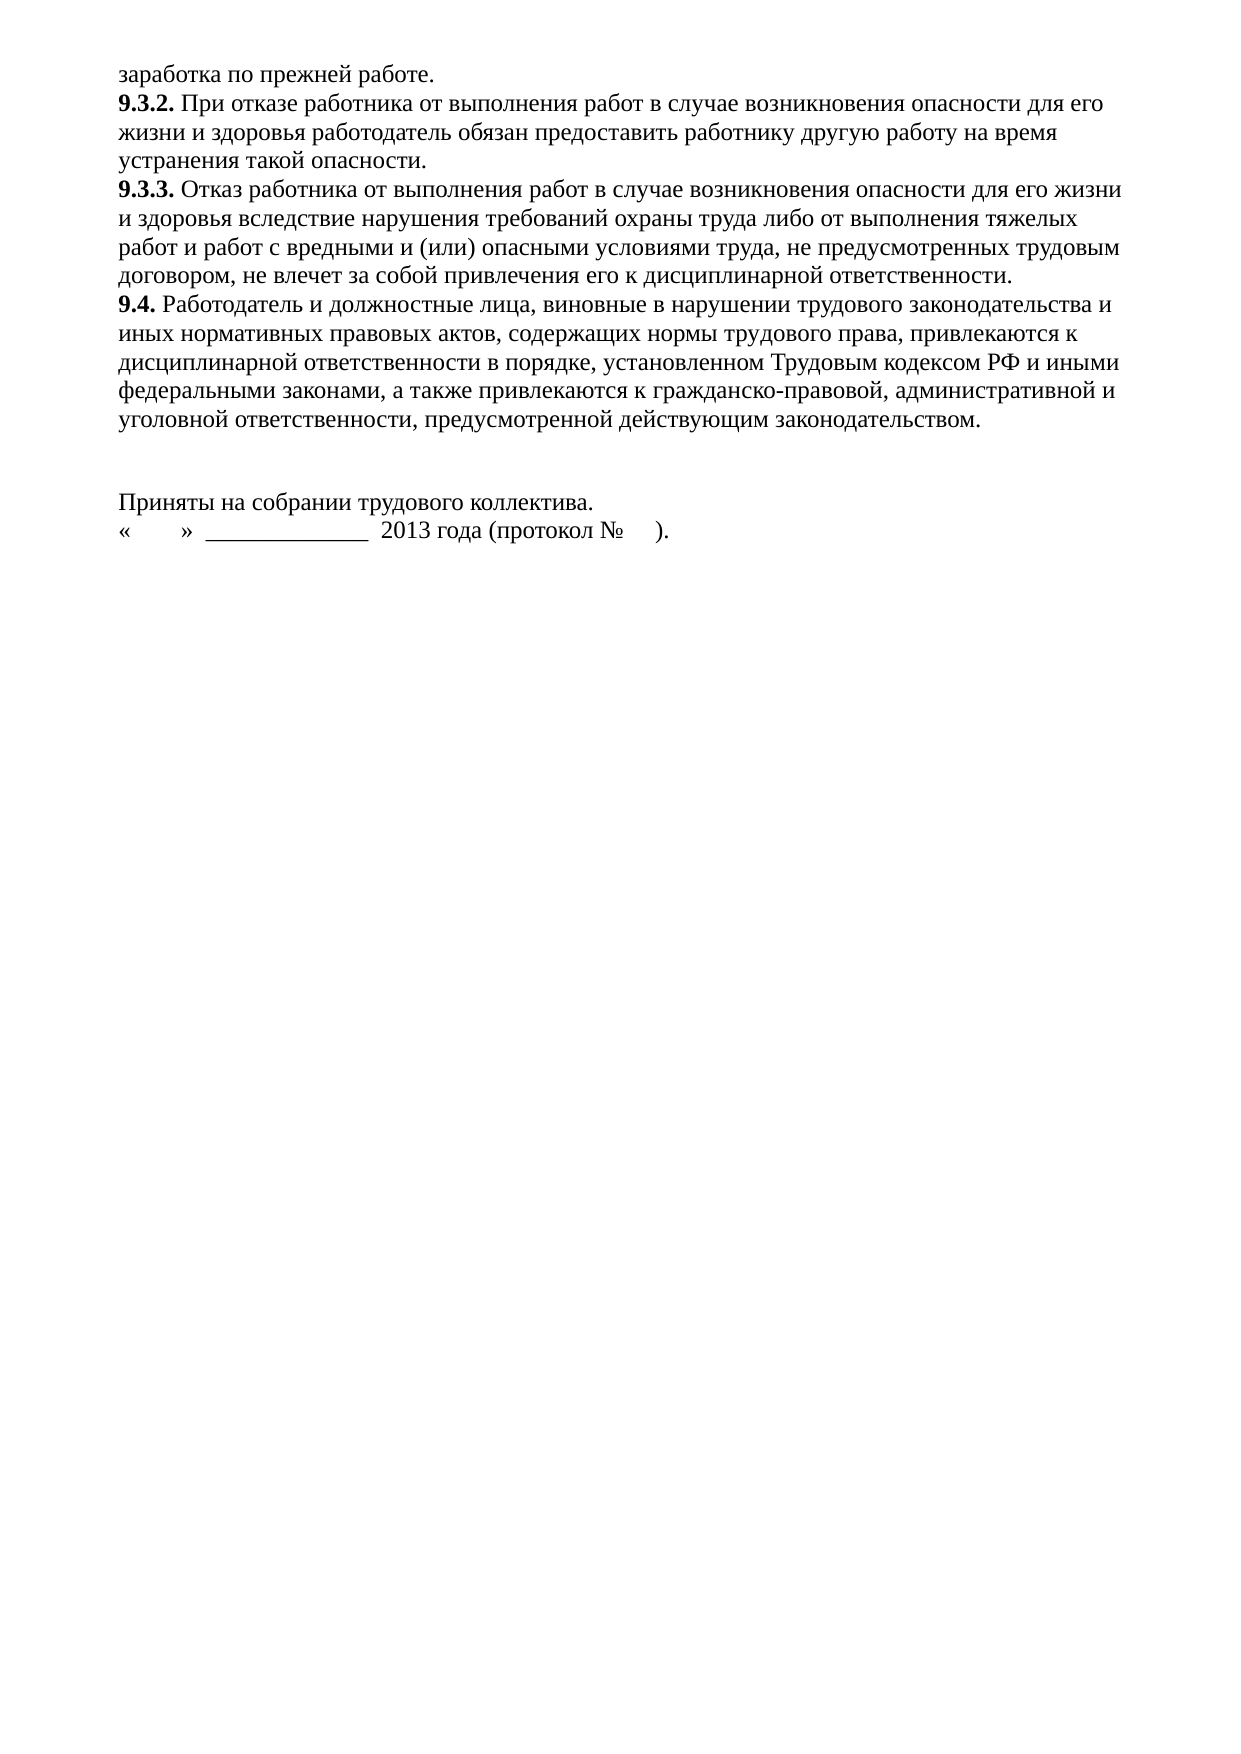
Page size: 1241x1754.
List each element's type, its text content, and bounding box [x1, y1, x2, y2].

text заработка по прежней работе. 9.3.2. При отказе работника от выполнения работ в случае воз­никновения опасности для его жизни и здоровья работодатель обязан предоставить работнику другую работу на время устра­нения такой опасности. 9.3.3. Отказ работника от вы­полнения работ в случае воз­никновения опасности для его жизни и здоровья вследствие нарушения требований охраны труда либо от выполнения тя­желых работ и работ с вред­ными и (или) опасными усло­виями труда, не предусмотрен­ных трудовым договором, не влечет за собой привлечения его к дисциплинарной ответ­ственности. 9.4. Работодатель и должнос­тные лица, виновные в наруше­нии трудового законодательства и иных нормативных правовых актов, содержащих нормы тру­дового права, привлекаются к дисциплинарной ответственнос­ти в порядке, установленном Трудовым кодексом РФ и ины­ми федеральными законами, а также привлекаются к граждан­ско-правовой, административ­ной и уголовной ответственнос­ти, предусмотренной действую­щим законодательством. [118, 59, 1122, 433]
text Приняты на собрании трудового коллектива. « » _____________ 2013 года (протокол № ). [118, 487, 1122, 544]
